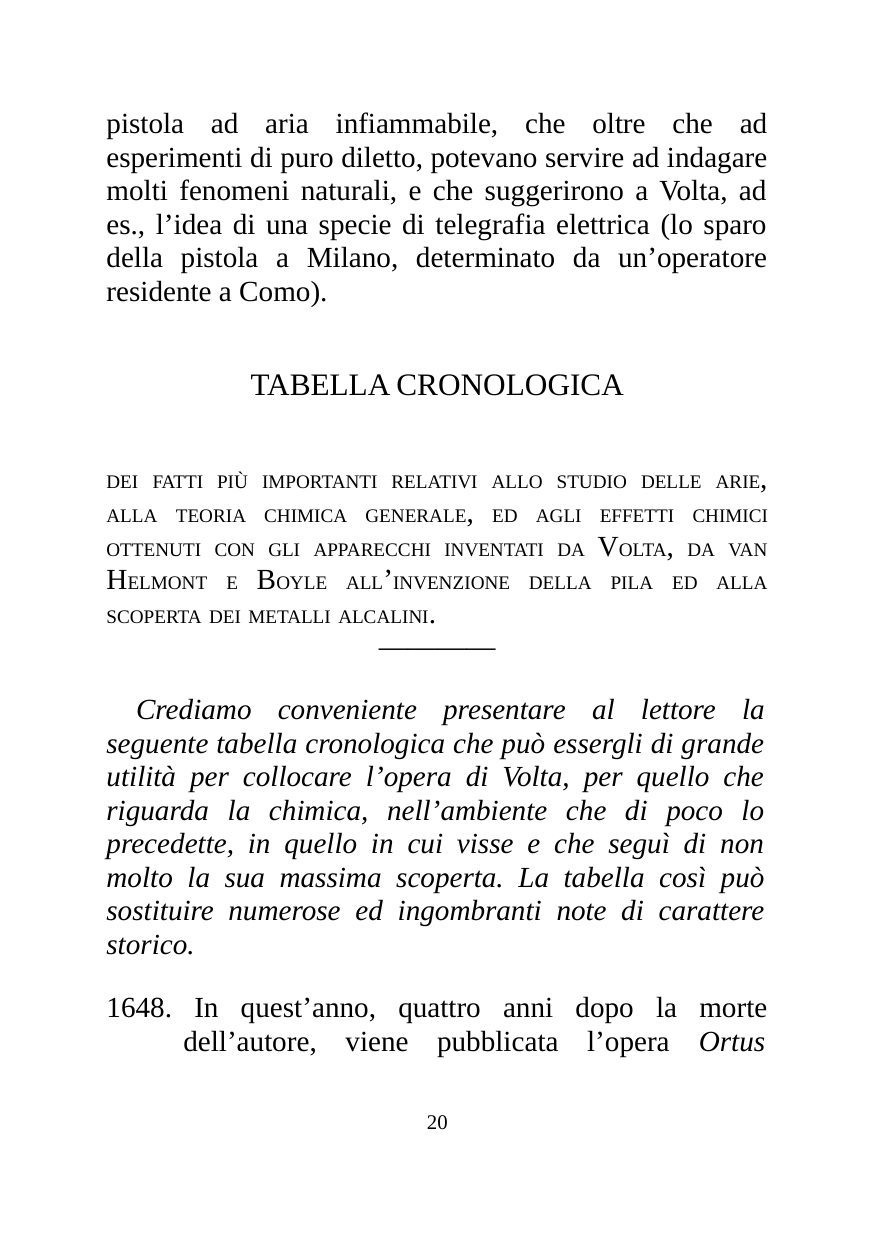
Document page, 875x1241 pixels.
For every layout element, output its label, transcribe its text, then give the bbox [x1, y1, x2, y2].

text pistola ad aria infiammabile, che oltre che ad esperimenti di puro diletto, potevano servire ad indagare molti fenomeni naturali, e che suggerirono a Volta, ad es., l’idea di una specie di telegrafia elettrica (lo sparo della pistola a Milano, determinato da un’operatore residente a Como). [106, 106, 768, 307]
text ———— [106, 629, 768, 663]
subtitle Tabella Cronologica [106, 367, 768, 402]
text 1648. In quest’anno, quattro anni dopo la morte dell’autore, viene pubblicata l’opera Ortus [106, 990, 768, 1057]
text dei fatti più importanti relativi allo studio delle arie, alla teoria chimica generale, ed agli effetti chimici ottenuti con gli apparecchi inventati da Volta, da van Helmont e Boyle all’invenzione della pila ed alla scoperta dei metalli alcalini. [106, 462, 768, 629]
text Crediamo conveniente presentare al lettore la seguente tabella cronologica che può essergli di grande utilità per collocare l’opera di Volta, per quello che riguarda la chimica, nell’ambiente che di poco lo precedette, in quello in cui visse e che seguì di non molto la sua massima scoperta. La tabella così può sostituire numerose ed ingombranti note di carattere storico. [106, 692, 768, 961]
